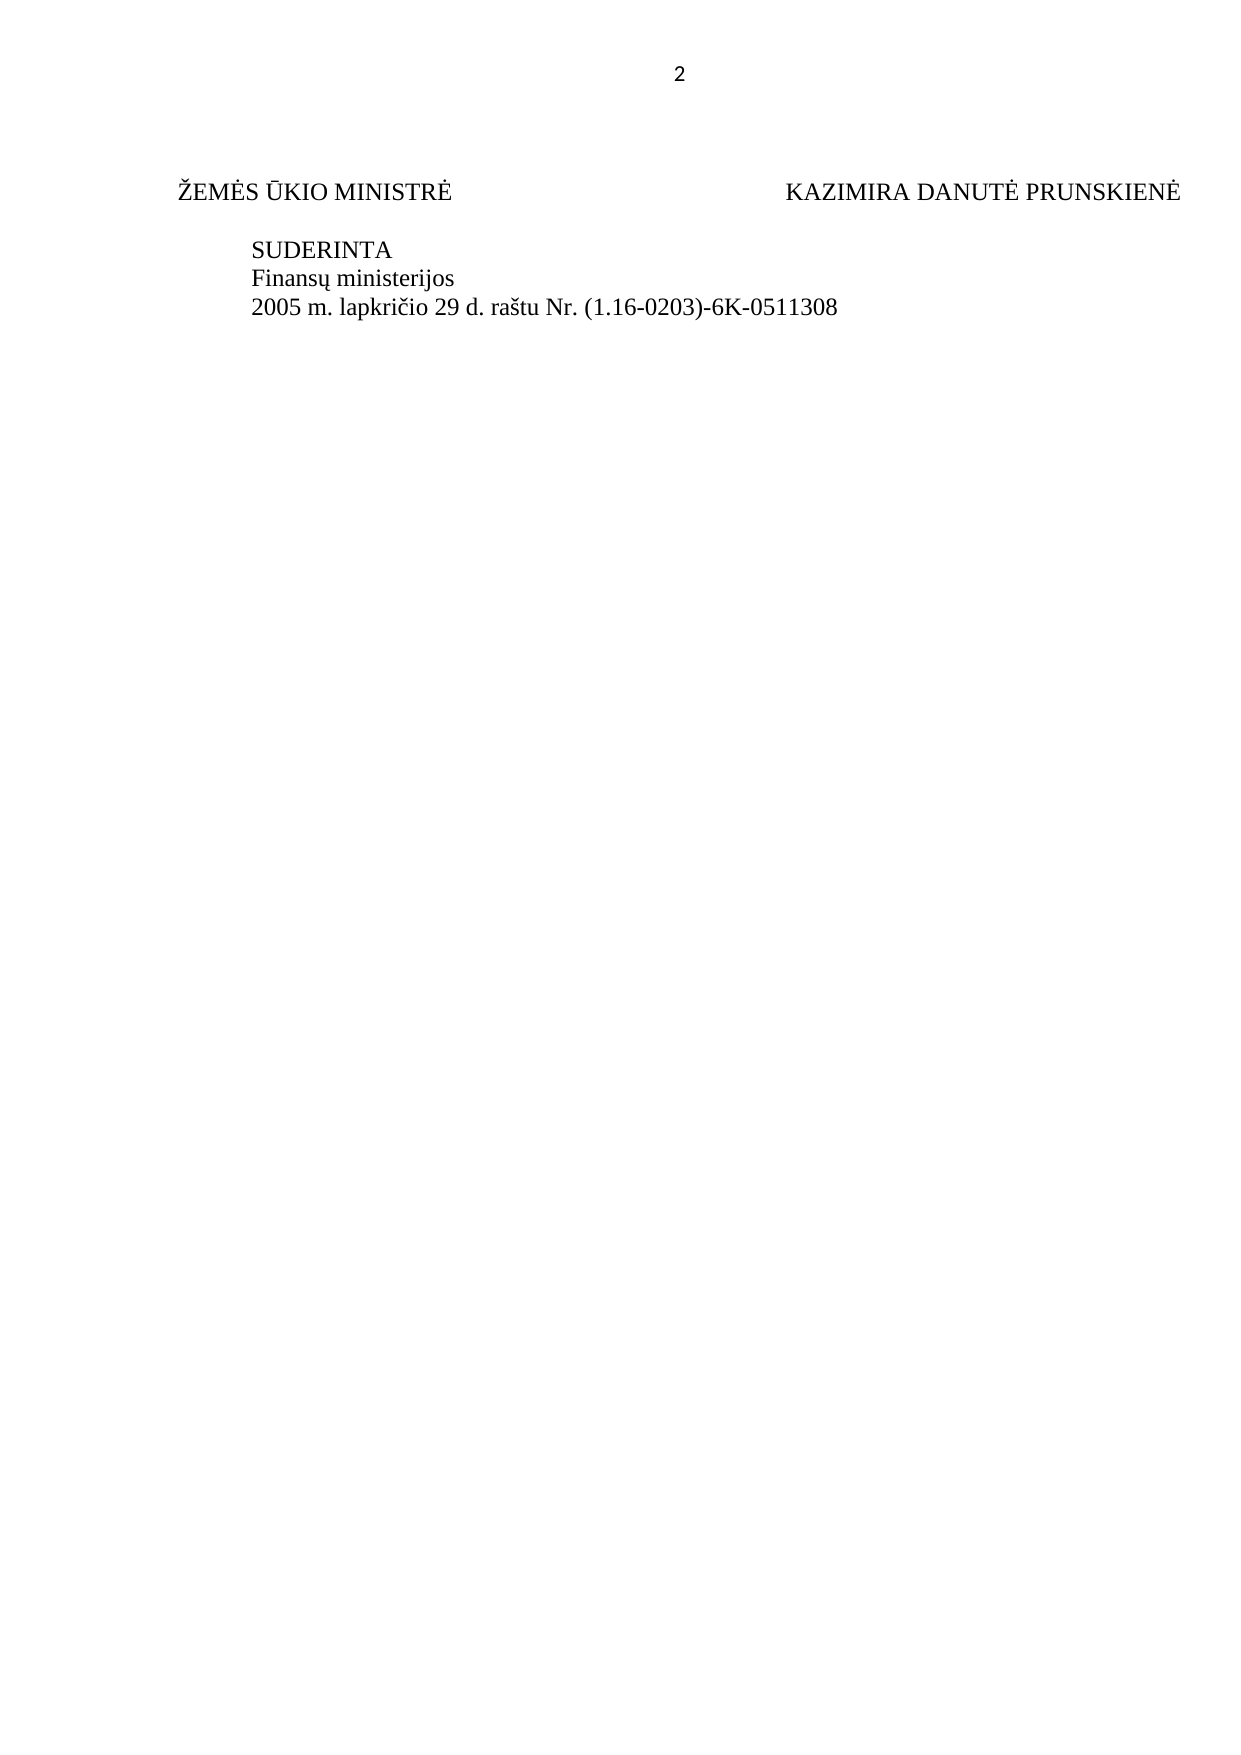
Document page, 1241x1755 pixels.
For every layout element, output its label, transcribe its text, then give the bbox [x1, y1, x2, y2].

text SUDERINTA [177, 235, 1181, 263]
text ŽEMĖS ŪKIO MINISTRĖ KAZIMIRA DANUTĖ PRUNSKIENĖ [177, 177, 1181, 206]
text 2005 m. lapkričio 29 d. raštu Nr. (1.16-0203)-6K-0511308 [177, 292, 1181, 321]
text Finansų ministerijos [177, 263, 1181, 292]
